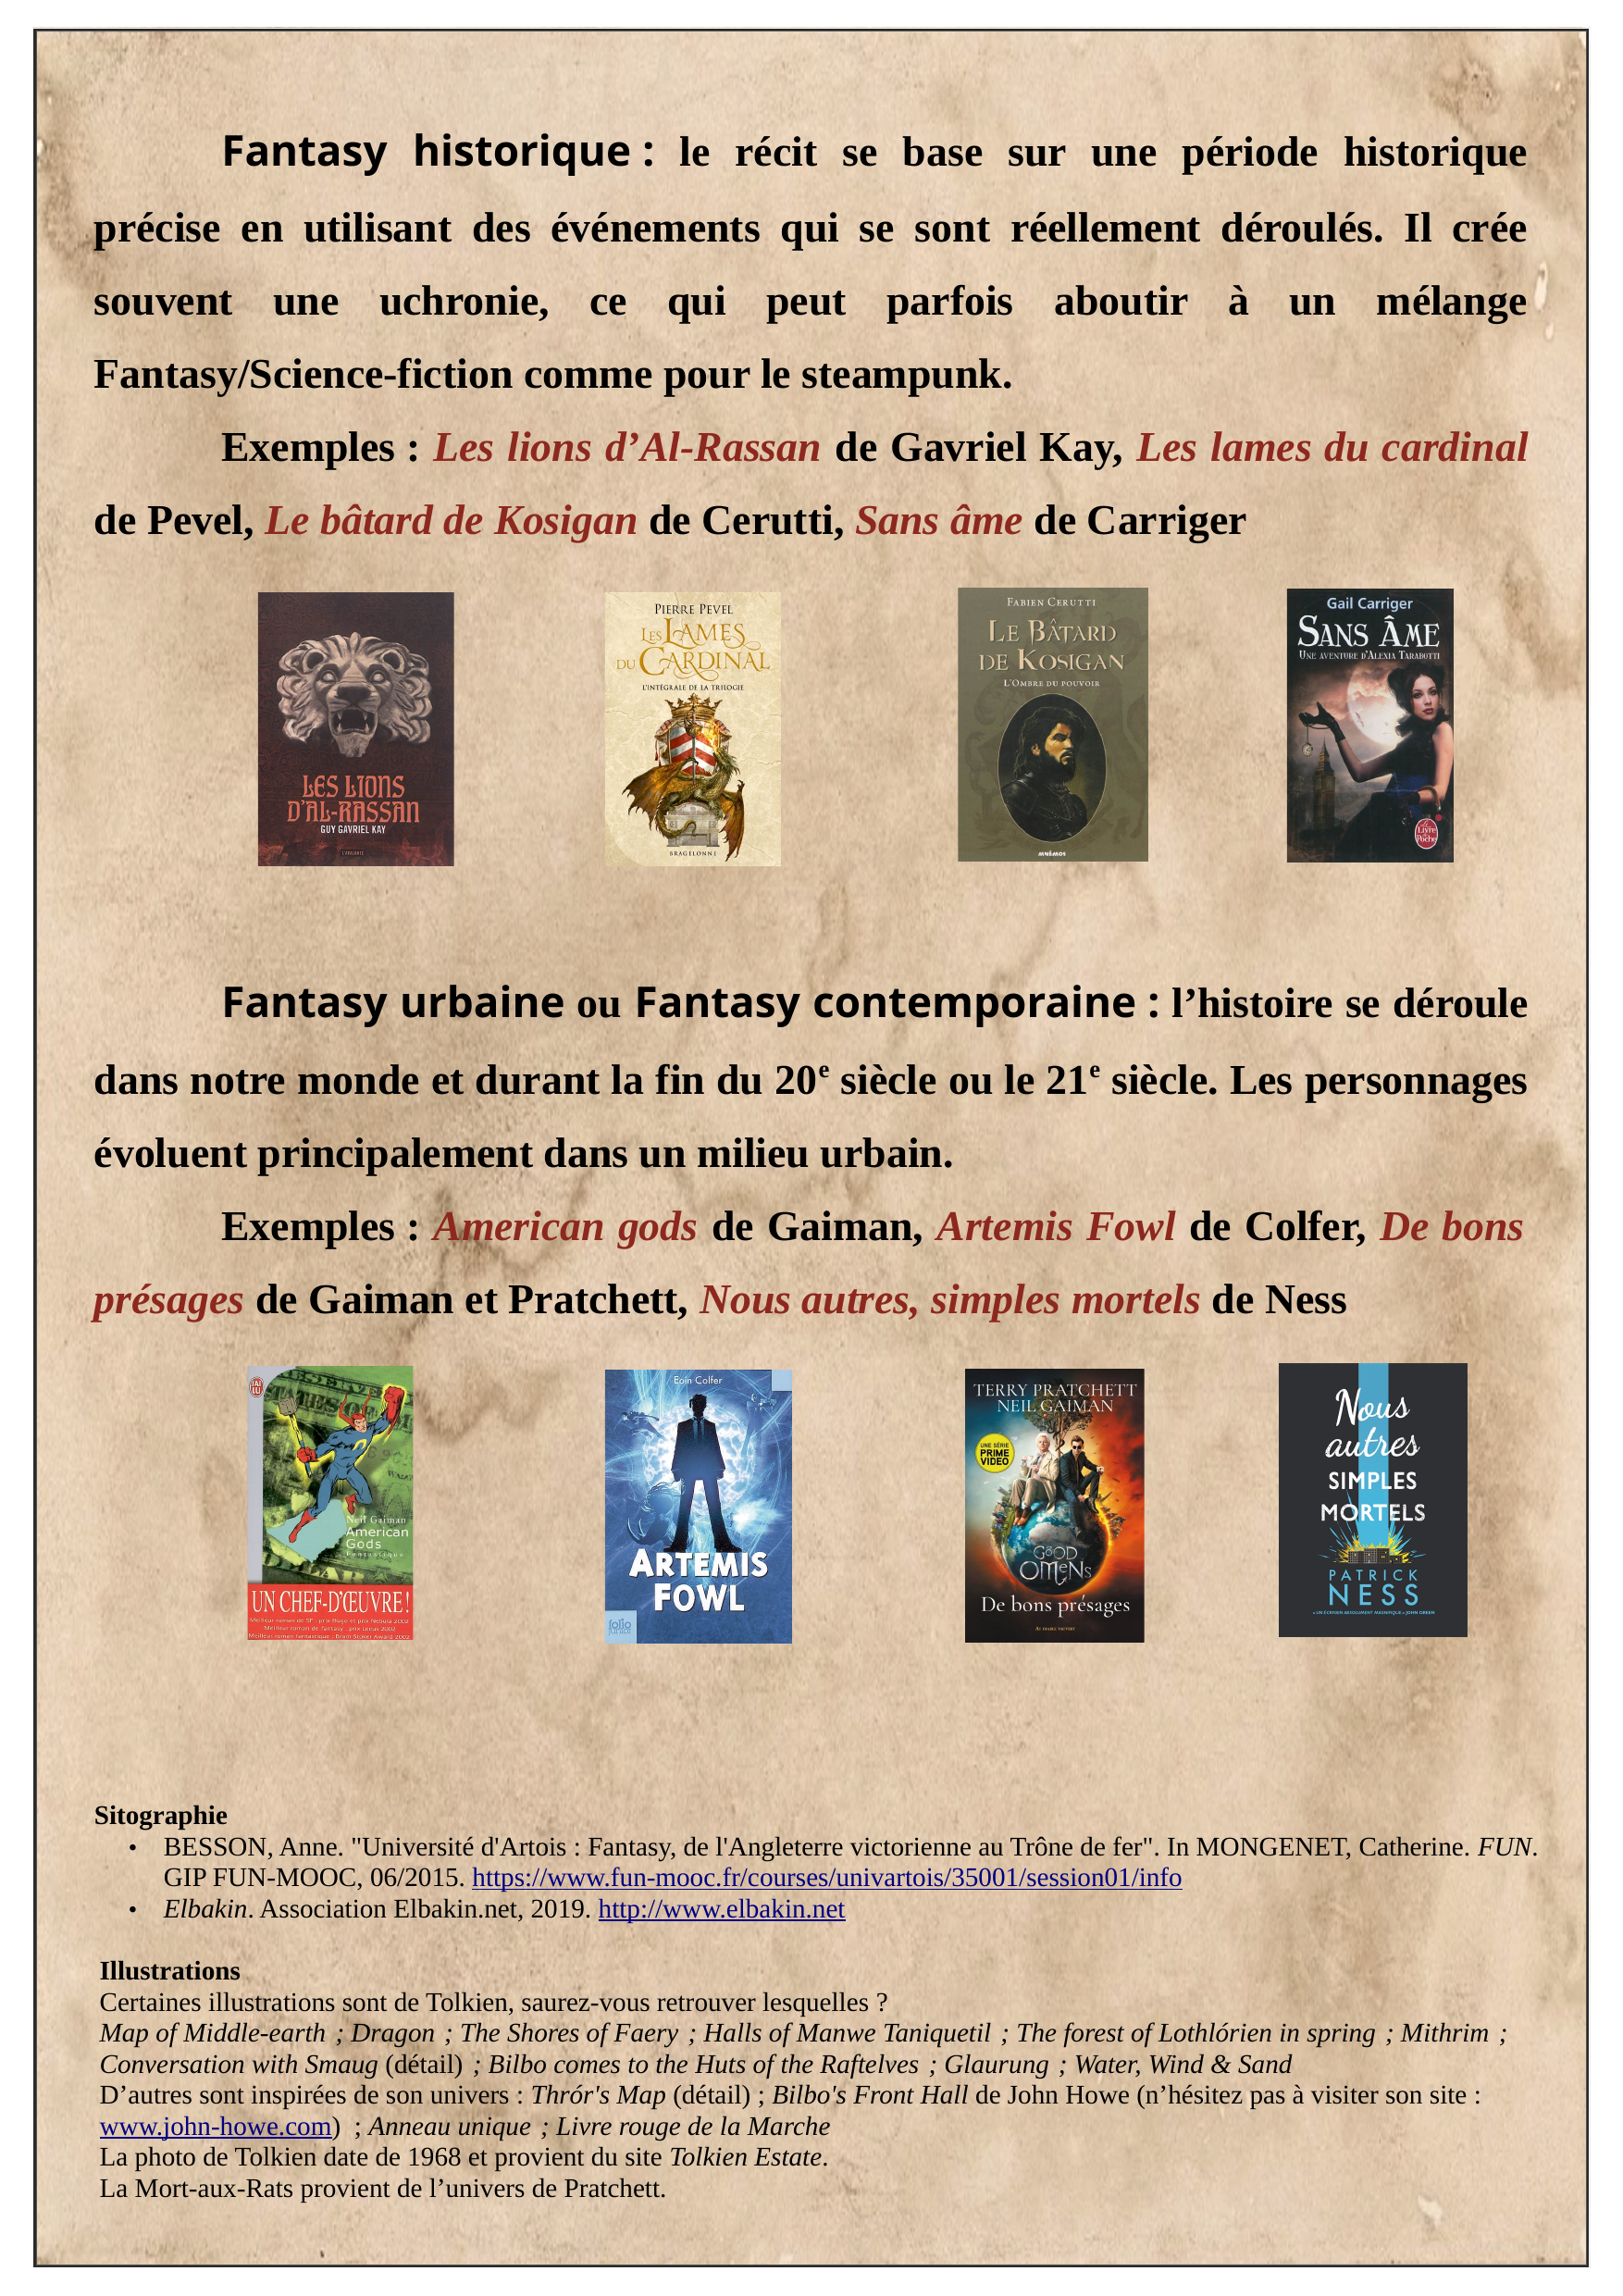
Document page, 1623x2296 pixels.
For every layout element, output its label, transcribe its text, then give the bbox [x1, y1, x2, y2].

picture [257, 592, 454, 866]
text Illustrations [99, 1955, 1583, 1986]
picture [1286, 589, 1454, 863]
list BESSON, Anne. "Université d'Artois : Fantasy, de l'Angleterre victorienne au Trône de fer". In MONGENET, Catherine. FUN. GIP FUN-MOOC, 06/2015. https://www.fun-mooc.fr/courses/univartois/35001/session01/info [129, 1831, 1583, 1893]
text Fantasy urbaine ou Fantasy contemporaine : l’histoire se déroule dans notre monde et durant la fin du 20e siècle ou le 21e siècle. Les personnages évoluent principalement dans un milieu urbain. [94, 973, 1529, 1176]
list Elbakin. Association Elbakin.net, 2019. http://www.elbakin.net [129, 1893, 1583, 1924]
picture [604, 1370, 792, 1644]
text D’autres sont inspirées de son univers : Thrór's Map (détail) ; Bilbo's Front Hall de John Howe (n’hésitez pas à visiter son site : www.john-howe.com) ; Anneau unique ; Livre rouge de la Marche [99, 2079, 1583, 2141]
picture [247, 1366, 414, 1640]
picture [604, 592, 781, 866]
text Exemples : American gods de Gaiman, Artemis Fowl de Colfer, De bons présages de Gaiman et Pratchett, Nous autres, simples mortels de Ness [94, 1201, 1529, 1322]
picture [958, 588, 1148, 862]
text Certaines illustrations sont de Tolkien, saurez-vous retrouver lesquelles ? [99, 1986, 1583, 2017]
text La photo de Tolkien date de 1968 et provient du site Tolkien Estate. [99, 2141, 1583, 2172]
text Exemples : Les lions d’Al-Rassan de Gavriel Kay, Les lames du cardinal de Pevel, Le bâtard de Kosigan de Cerutti, Sans âme de Carriger [94, 422, 1529, 544]
text Map of Middle-earth ; Dragon ; The Shores of Faery ; Halls of Manwe Taniquetil ; The forest of Lothlórien in spring ; Mithrim ; Conversation with Smaug (détail) ; Bilbo comes to the Huts of the Raftelves ; Glaurung ; Water, Wind & Sand [99, 2017, 1583, 2079]
text La Mort-aux-Rats provient de l’univers de Pratchett. [99, 2172, 1583, 2203]
text [37, 31, 1586, 2265]
picture [1279, 1363, 1468, 1637]
text Fantasy historique : le récit se base sur une période historique précise en utilisant des événements qui se sont réellement déroulés. Il crée souvent une uchronie, ce qui peut parfois aboutir à un mélange Fantasy/Science-fiction comme pour le steampunk. [94, 120, 1529, 398]
text Sitographie [94, 1799, 1529, 1831]
picture [965, 1369, 1145, 1643]
